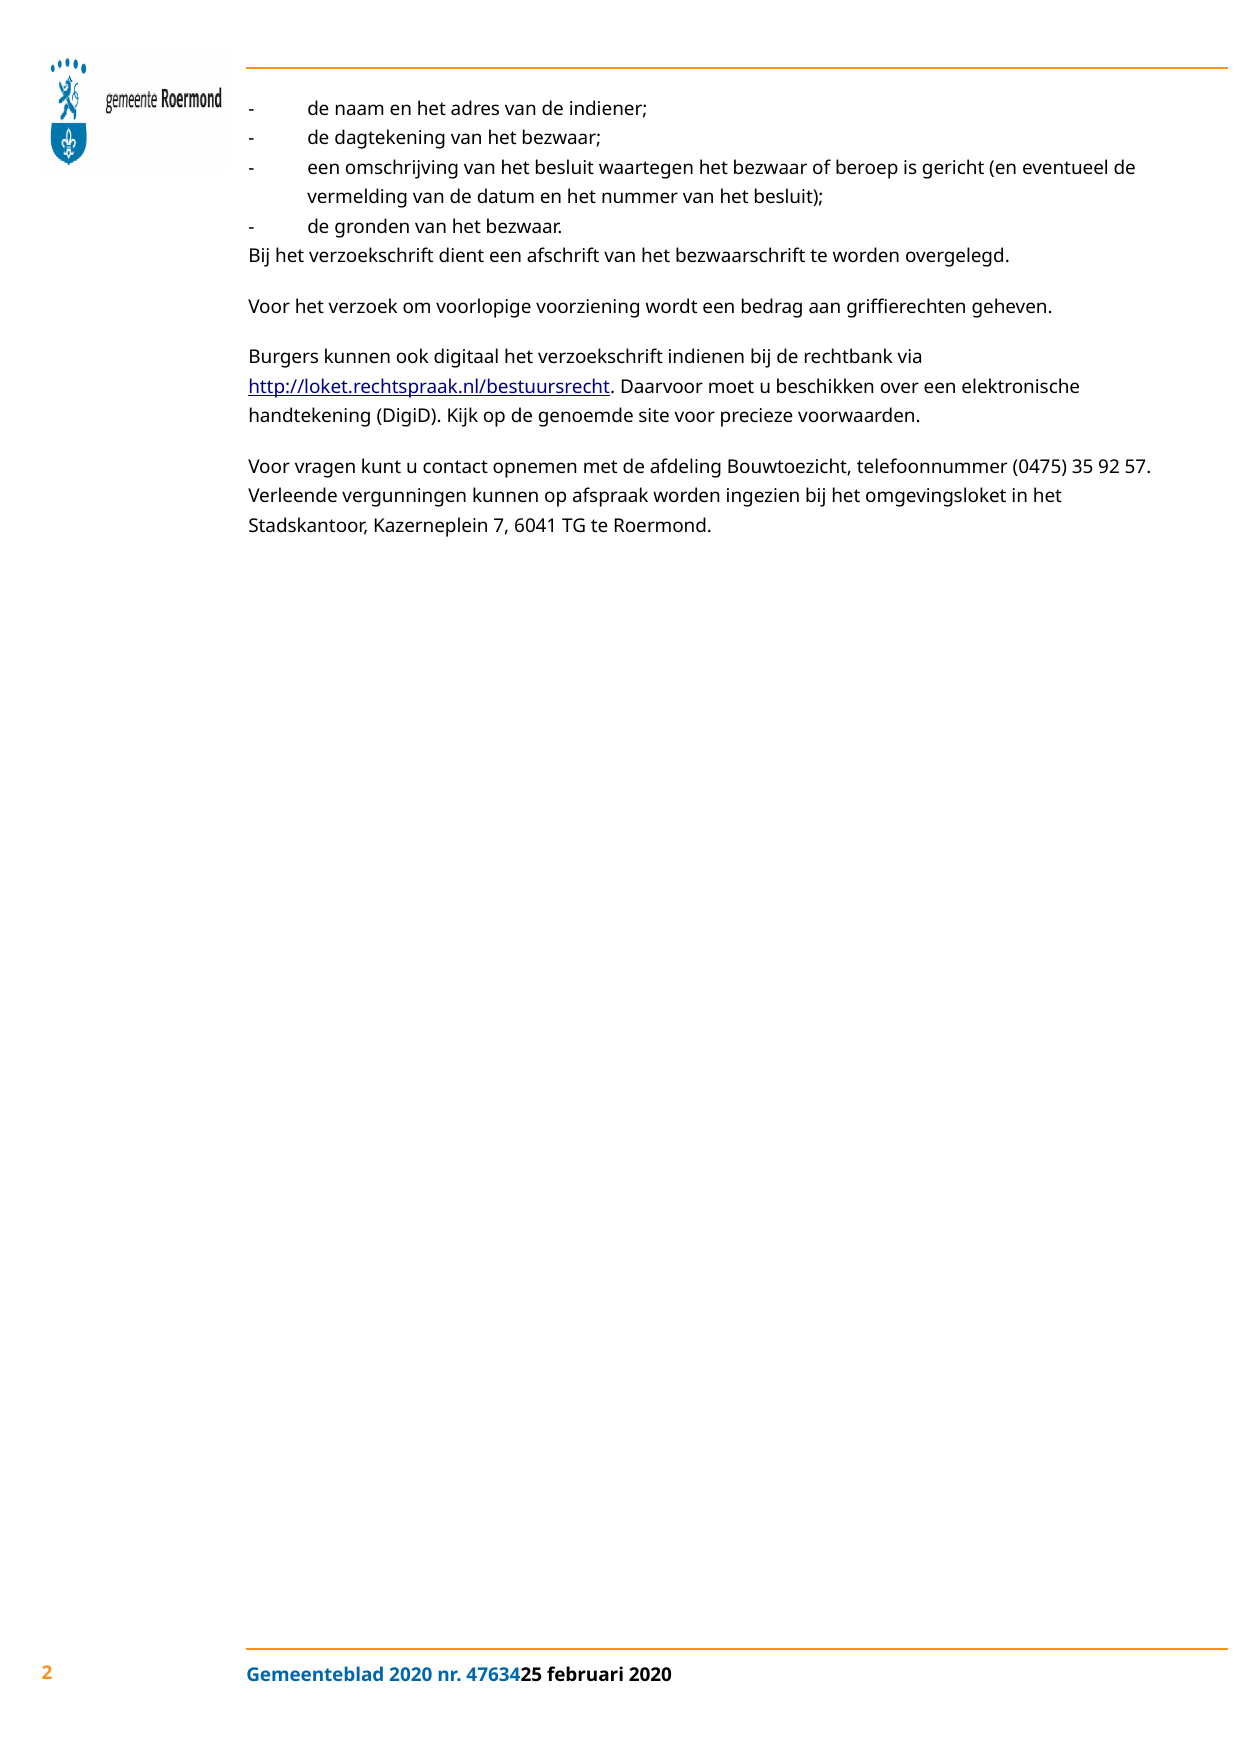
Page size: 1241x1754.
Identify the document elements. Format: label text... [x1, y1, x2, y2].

text Burgers kunnen ook digitaal het verzoekschrift indienen bij de rechtbank via http://loket.rechtspraak.nl/bestuursrecht. Daarvoor moet u beschikken over een elektronische handtekening (DigiD). Kijk op de genoemde site voor precieze voorwaarden. [248, 343, 1152, 428]
picture [41, 47, 231, 172]
list een omschrijving van het besluit waartegen het bezwaar of beroep is gericht (en eventueel de vermelding van de datum en het nummer van het besluit); [248, 154, 1152, 209]
list de gronden van het bezwaar. [248, 213, 1152, 239]
text Voor het verzoek om voorlopige voorziening wordt een bedrag aan griffierechten geheven. [248, 293, 1152, 319]
text Voor vragen kunt u contact opnemen met de afdeling Bouwtoezicht, telefoonnummer (0475) 35 92 57. Verleende vergunningen kunnen op afspraak worden ingezien bij het omgevingsloket in het Stadskantoor, Kazerneplein 7, 6041 TG te Roermond. [248, 453, 1152, 538]
list de naam en het adres van de indiener; [248, 95, 1152, 121]
list de dagtekening van het bezwaar; [248, 124, 1152, 150]
text Bij het verzoekschrift dient een afschrift van het bezwaarschrift te worden overgelegd. [248, 243, 1152, 268]
